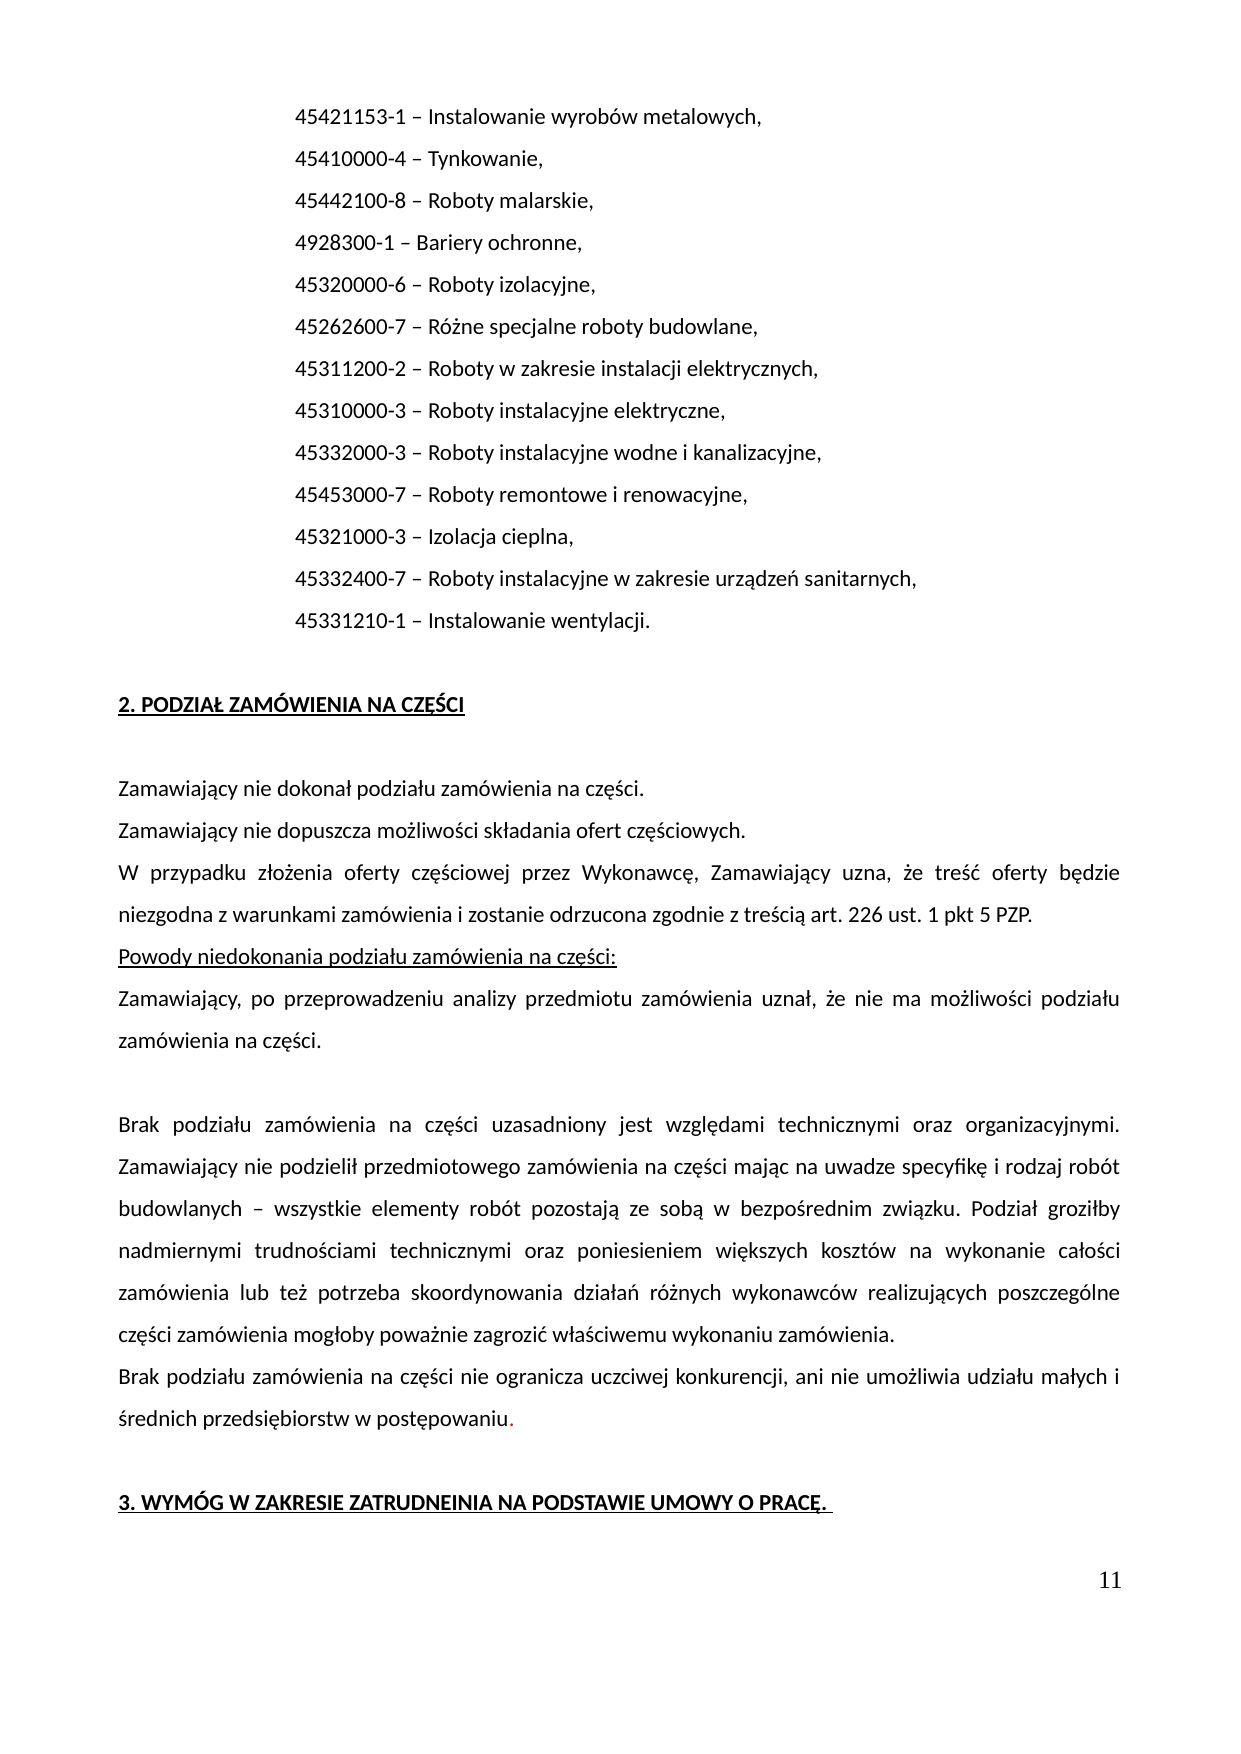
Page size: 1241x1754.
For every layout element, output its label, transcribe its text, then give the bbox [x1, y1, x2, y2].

text 45320000-6 – Roboty izolacyjne, [295, 270, 1122, 298]
text 3. WYMÓG W ZAKRESIE ZATRUDNEINIA NA PODSTAWIE UMOWY O PRACĘ. [118, 1488, 1122, 1516]
text 45310000-3 – Roboty instalacyjne elektryczne, [295, 396, 1122, 424]
text Zamawiający nie dopuszcza możliwości składania ofert częściowych. [118, 816, 1122, 844]
text Brak podziału zamówienia na części nie ogranicza uczciwej konkurencji, ani nie umożliwia udziału małych i średnich przedsiębiorstw w postępowaniu. [118, 1362, 1122, 1432]
text Zamawiający, po przeprowadzeniu analizy przedmiotu zamówienia uznał, że nie ma możliwości podziału zamówienia na części. [118, 984, 1122, 1054]
text Powody niedokonania podziału zamówienia na części: [118, 942, 1122, 970]
text 45332400-7 – Roboty instalacyjne w zakresie urządzeń sanitarnych, [295, 564, 1122, 592]
text 45262600-7 – Różne specjalne roboty budowlane, [295, 312, 1122, 340]
text 45453000-7 – Roboty remontowe i renowacyjne, [295, 480, 1122, 508]
text 2. PODZIAŁ ZAMÓWIENIA NA CZĘŚCI [118, 690, 1122, 718]
text 4928300-1 – Bariery ochronne, [295, 228, 1122, 256]
text 45421153-1 – Instalowanie wyrobów metalowych, [295, 102, 1122, 131]
text Brak podziału zamówienia na części uzasadniony jest względami technicznymi oraz organizacyjnymi. Zamawiający nie podzielił przedmiotowego zamówienia na części mając na uwadze specyfikę i rodzaj robót budowlanych – wszystkie elementy robót pozostają ze sobą w bezpośrednim związku. Podział groziłby nadmiernymi trudnościami technicznymi oraz poniesieniem większych kosztów na wykonanie całości zamówienia lub też potrzeba skoordynowania działań różnych wykonawców realizujących poszczególne części zamówienia mogłoby poważnie zagrozić właściwemu wykonaniu zamówienia. [118, 1110, 1122, 1348]
text Zamawiający nie dokonał podziału zamówienia na części. [118, 774, 1122, 802]
text 45321000-3 – Izolacja cieplna, [295, 522, 1122, 550]
text 45331210-1 – Instalowanie wentylacji. [295, 606, 1122, 634]
text W przypadku złożenia oferty częściowej przez Wykonawcę, Zamawiający uzna, że treść oferty będzie niezgodna z warunkami zamówienia i zostanie odrzucona zgodnie z treścią art. 226 ust. 1 pkt 5 PZP. [118, 858, 1122, 928]
text 45410000-4 – Tynkowanie, [295, 144, 1122, 172]
text 45442100-8 – Roboty malarskie, [295, 186, 1122, 214]
text 45332000-3 – Roboty instalacyjne wodne i kanalizacyjne, [295, 438, 1122, 466]
text 45311200-2 – Roboty w zakresie instalacji elektrycznych, [295, 354, 1122, 382]
